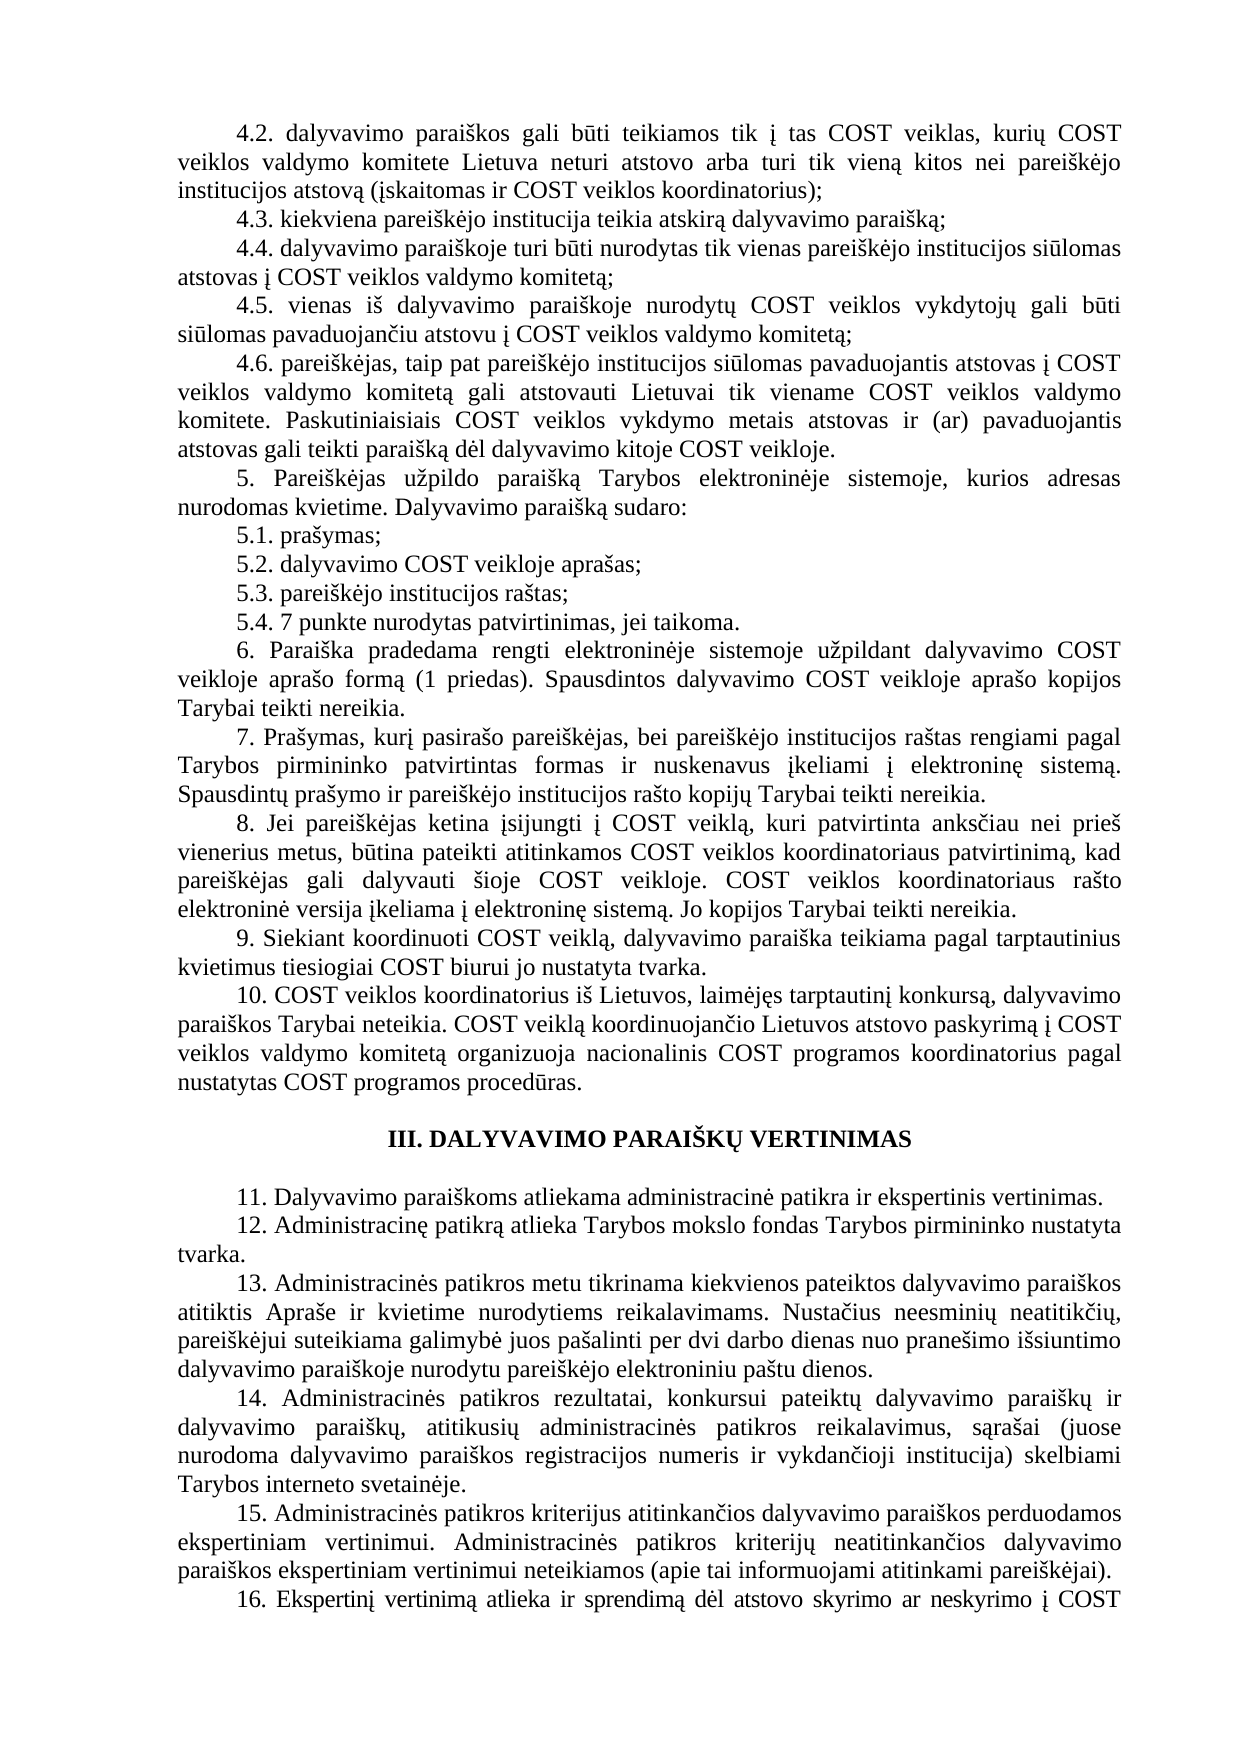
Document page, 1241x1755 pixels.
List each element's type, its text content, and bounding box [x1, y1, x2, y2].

text 5.1. prašymas; [177, 521, 1122, 549]
text 4.3. kiekviena pareiškėjo institucija teikia atskirą dalyvavimo paraišką; [177, 204, 1122, 233]
text 5. Pareiškėjas užpildo paraišką Tarybos elektroninėje sistemoje, kurios adresas nurodomas kvietime. Dalyvavimo paraišką sudaro: [177, 463, 1122, 521]
text 9. Siekiant koordinuoti COST veiklą, dalyvavimo paraiška teikiama pagal tarptautinius kvietimus tiesiogiai COST biurui jo nustatyta tvarka. [177, 923, 1122, 981]
text III. DALYVAVIMO PARAIŠKŲ VERTINIMAS [177, 1124, 1122, 1153]
text 12. Administracinę patikrą atlieka Tarybos mokslo fondas Tarybos pirmininko nustatyta tvarka. [177, 1211, 1122, 1268]
text 11. Dalyvavimo paraiškoms atliekama administracinė patikra ir ekspertinis vertinimas. [177, 1182, 1122, 1211]
text 5.2. dalyvavimo COST veikloje aprašas; [177, 549, 1122, 578]
text 4.5. vienas iš dalyvavimo paraiškoje nurodytų COST veiklos vykdytojų gali būti siūlomas pavaduojančiu atstovu į COST veiklos valdymo komitetą; [177, 291, 1122, 348]
text 4.6. pareiškėjas, taip pat pareiškėjo institucijos siūlomas pavaduojantis atstovas į COST veiklos valdymo komitetą gali atstovauti Lietuvai tik viename COST veiklos valdymo komitete. Paskutiniaisiais COST veiklos vykdymo metais atstovas ir (ar) pavaduojantis atstovas gali teikti paraišką dėl dalyvavimo kitoje COST veikloje. [177, 348, 1122, 463]
text 6. Paraiška pradedama rengti elektroninėje sistemoje užpildant dalyvavimo COST veikloje aprašo formą (1 priedas). Spausdintos dalyvavimo COST veikloje aprašo kopijos Tarybai teikti nereikia. [177, 636, 1122, 722]
text 8. Jei pareiškėjas ketina įsijungti į COST veiklą, kuri patvirtinta anksčiau nei prieš vienerius metus, būtina pateikti atitinkamos COST veiklos koordinatoriaus patvirtinimą, kad pareiškėjas gali dalyvauti šioje COST veikloje. COST veiklos koordinatoriaus rašto elektroninė versija įkeliama į elektroninę sistemą. Jo kopijos Tarybai teikti nereikia. [177, 808, 1122, 923]
text 14. Administracinės patikros rezultatai, konkursui pateiktų dalyvavimo paraiškų ir dalyvavimo paraiškų, atitikusių administracinės patikros reikalavimus, sąrašai (juose nurodoma dalyvavimo paraiškos registracijos numeris ir vykdančioji institucija) skelbiami Tarybos interneto svetainėje. [177, 1383, 1122, 1498]
text 7. Prašymas, kurį pasirašo pareiškėjas, bei pareiškėjo institucijos raštas rengiami pagal Tarybos pirmininko patvirtintas formas ir nuskenavus įkeliami į elektroninę sistemą. Spausdintų prašymo ir pareiškėjo institucijos rašto kopijų Tarybai teikti nereikia. [177, 722, 1122, 808]
text 10. COST veiklos koordinatorius iš Lietuvos, laimėjęs tarptautinį konkursą, dalyvavimo paraiškos Tarybai neteikia. COST veiklą koordinuojančio Lietuvos atstovo paskyrimą į COST veiklos valdymo komitetą organizuoja nacionalinis COST programos koordinatorius pagal nustatytas COST programos procedūras. [177, 981, 1122, 1096]
text 16. Ekspertinį vertinimą atlieka ir sprendimą dėl atstovo skyrimo ar neskyrimo į COST [177, 1584, 1122, 1613]
text 5.3. pareiškėjo institucijos raštas; [177, 578, 1122, 607]
text 13. Administracinės patikros metu tikrinama kiekvienos pateiktos dalyvavimo paraiškos atitiktis Apraše ir kvietime nurodytiems reikalavimams. Nustačius neesminių neatitikčių, pareiškėjui suteikiama galimybė juos pašalinti per dvi darbo dienas nuo pranešimo išsiuntimo dalyvavimo paraiškoje nurodytu pareiškėjo elektroniniu paštu dienos. [177, 1268, 1122, 1383]
text 15. Administracinės patikros kriterijus atitinkančios dalyvavimo paraiškos perduodamos ekspertiniam vertinimui. Administracinės patikros kriterijų neatitinkančios dalyvavimo paraiškos ekspertiniam vertinimui neteikiamos (apie tai informuojami atitinkami pareiškėjai). [177, 1498, 1122, 1584]
text 4.4. dalyvavimo paraiškoje turi būti nurodytas tik vienas pareiškėjo institucijos siūlomas atstovas į COST veiklos valdymo komitetą; [177, 233, 1122, 291]
text 5.4. 7 punkte nurodytas patvirtinimas, jei taikoma. [177, 607, 1122, 636]
text 4.2. dalyvavimo paraiškos gali būti teikiamos tik į tas COST veiklas, kurių COST veiklos valdymo komitete Lietuva neturi atstovo arba turi tik vieną kitos nei pareiškėjo institucijos atstovą (įskaitomas ir COST veiklos koordinatorius); [177, 118, 1122, 204]
